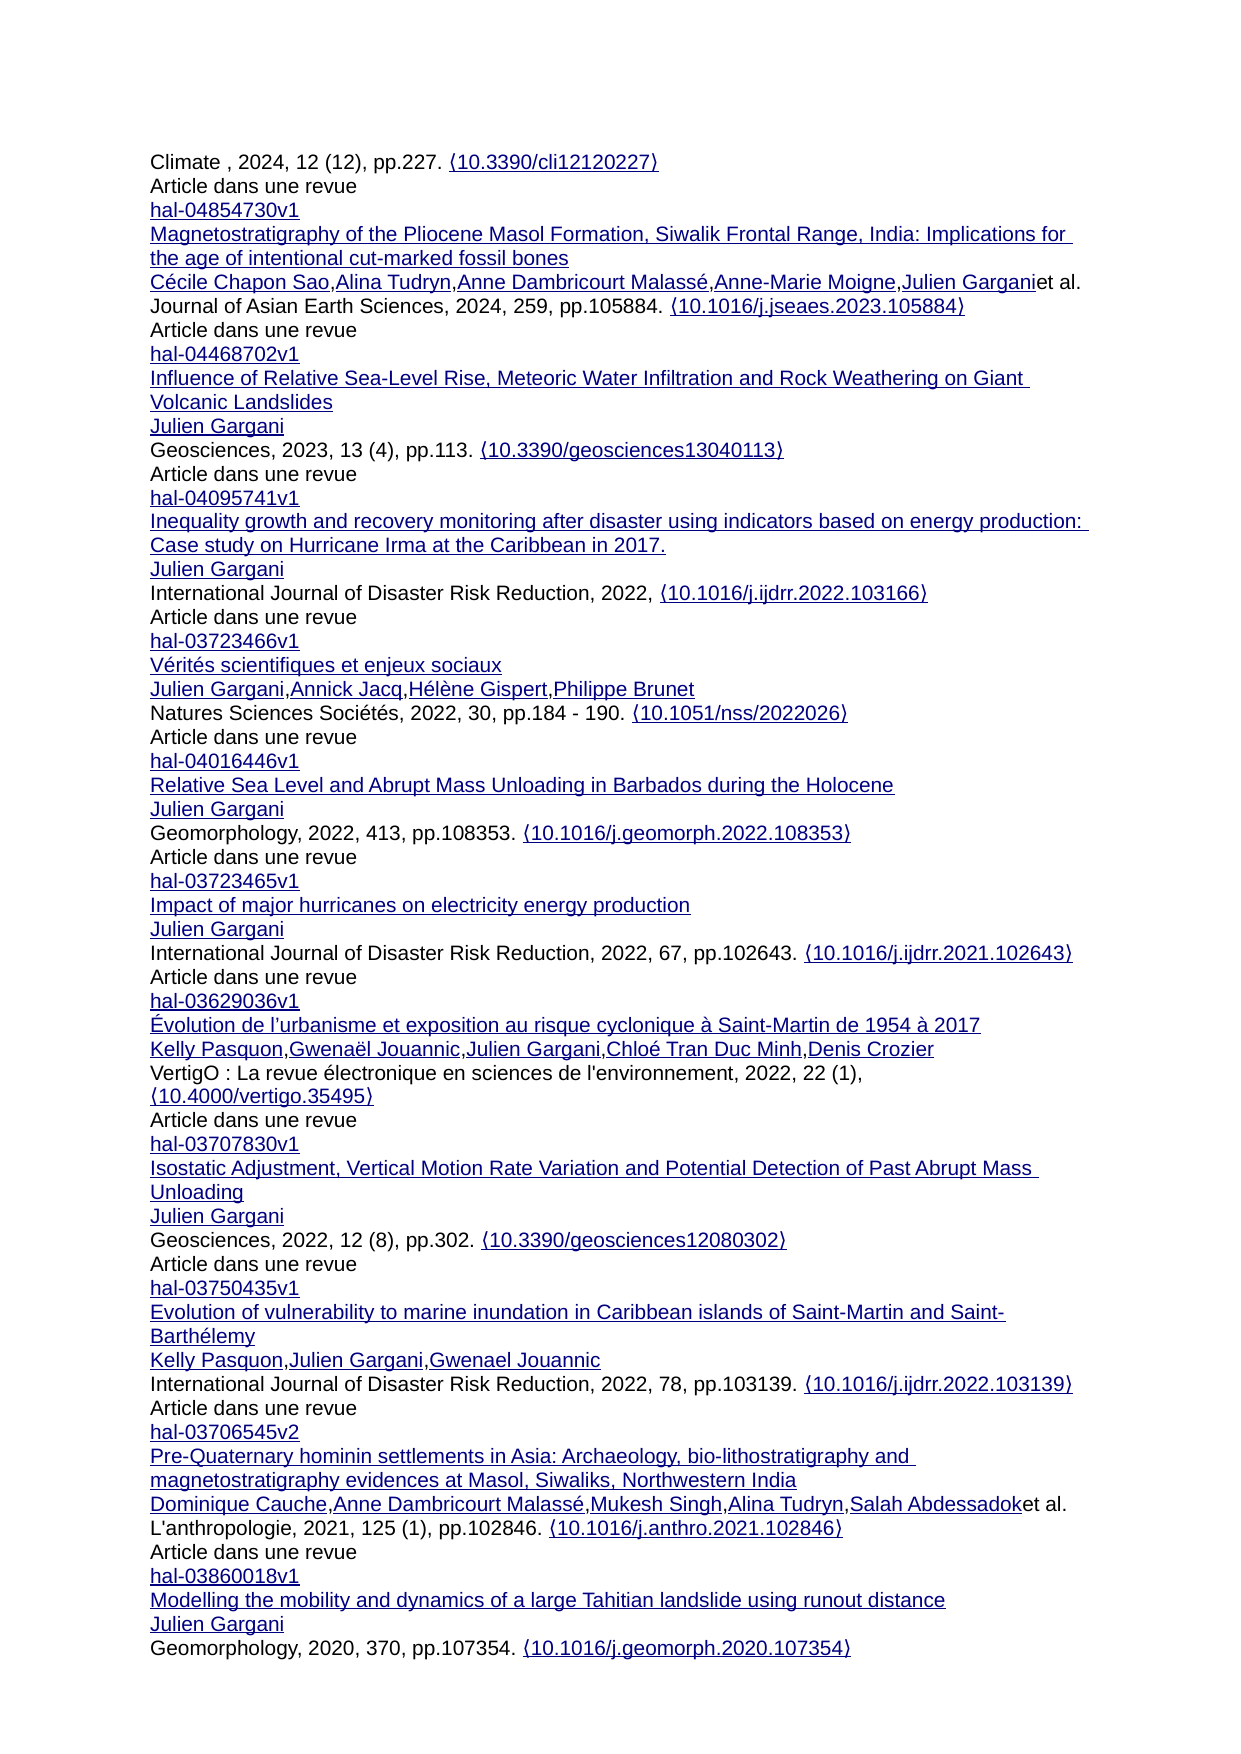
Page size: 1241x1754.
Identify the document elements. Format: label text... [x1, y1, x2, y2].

table_cell Climate , 2024, 12 (12), pp.227. ⟨10.3390/cli12120227⟩ Article dans une revue hal-04854730v1 [150, 150, 1090, 222]
table_cell Relative Sea Level and Abrupt Mass Unloading in Barbados during the Holocene Julien Gargani Geomorphology, 2022, 413, pp.108353. ⟨10.1016/j.geomorph.2022.108353⟩ Article dans une revue hal-03723465v1 [150, 773, 1090, 893]
table_cell Evolution of vulnerability to marine inundation in Caribbean islands of Saint-Martin and Saint-Barthélemy Kelly Pasquon,Julien Gargani,Gwenael Jouannic International Journal of Disaster Risk Reduction, 2022, 78, pp.103139. ⟨10.1016/j.ijdrr.2022.103139⟩ Article dans une revue hal-03706545v2 [150, 1300, 1090, 1444]
table_cell Pre-Quaternary hominin settlements in Asia: Archaeology, bio-lithostratigraphy and magnetostratigraphy evidences at Masol, Siwaliks, Northwestern India Dominique Cauche,Anne Dambricourt Malassé,Mukesh Singh,Alina Tudryn,Salah Abdessadoket al. L'anthropologie, 2021, 125 (1), pp.102846. ⟨10.1016/j.anthro.2021.102846⟩ Article dans une revue hal-03860018v1 [150, 1444, 1090, 1587]
table_cell Magnetostratigraphy of the Pliocene Masol Formation, Siwalik Frontal Range, India: Implications for the age of intentional cut-marked fossil bones Cécile Chapon Sao,Alina Tudryn,Anne Dambricourt Malassé,Anne-Marie Moigne,Julien Garganiet al. Journal of Asian Earth Sciences, 2024, 259, pp.105884. ⟨10.1016/j.jseaes.2023.105884⟩ Article dans une revue hal-04468702v1 [150, 222, 1090, 366]
table_cell Évolution de l’urbanisme et exposition au risque cyclonique à Saint-Martin de 1954 à 2017 Kelly Pasquon,Gwenaël Jouannic,Julien Gargani,Chloé Tran Duc Minh,Denis Crozier VertigO : La revue électronique en sciences de l'environnement, 2022, 22 (1), ⟨10.4000/vertigo.35495⟩ Article dans une revue hal-03707830v1 [150, 1013, 1090, 1156]
table_cell Vérités scientifiques et enjeux sociaux Julien Gargani,Annick Jacq,Hélène Gispert,Philippe Brunet Natures Sciences Sociétés, 2022, 30, pp.184 - 190. ⟨10.1051/nss/2022026⟩ Article dans une revue hal-04016446v1 [150, 653, 1090, 773]
table_cell Modelling the mobility and dynamics of a large Tahitian landslide using runout distance Julien Gargani Geomorphology, 2020, 370, pp.107354. ⟨10.1016/j.geomorph.2020.107354⟩ [150, 1588, 1090, 1659]
table_cell Isostatic Adjustment, Vertical Motion Rate Variation and Potential Detection of Past Abrupt Mass Unloading Julien Gargani Geosciences, 2022, 12 (8), pp.302. ⟨10.3390/geosciences12080302⟩ Article dans une revue hal-03750435v1 [150, 1156, 1090, 1300]
table_cell Influence of Relative Sea-Level Rise, Meteoric Water Infiltration and Rock Weathering on Giant Volcanic Landslides Julien Gargani Geosciences, 2023, 13 (4), pp.113. ⟨10.3390/geosciences13040113⟩ Article dans une revue hal-04095741v1 [150, 366, 1090, 509]
table_cell Impact of major hurricanes on electricity energy production Julien Gargani International Journal of Disaster Risk Reduction, 2022, 67, pp.102643. ⟨10.1016/j.ijdrr.2021.102643⟩ Article dans une revue hal-03629036v1 [150, 893, 1090, 1012]
table_cell Inequality growth and recovery monitoring after disaster using indicators based on energy production: Case study on Hurricane Irma at the Caribbean in 2017. Julien Gargani International Journal of Disaster Risk Reduction, 2022, ⟨10.1016/j.ijdrr.2022.103166⟩ Article dans une revue hal-03723466v1 [150, 509, 1090, 653]
